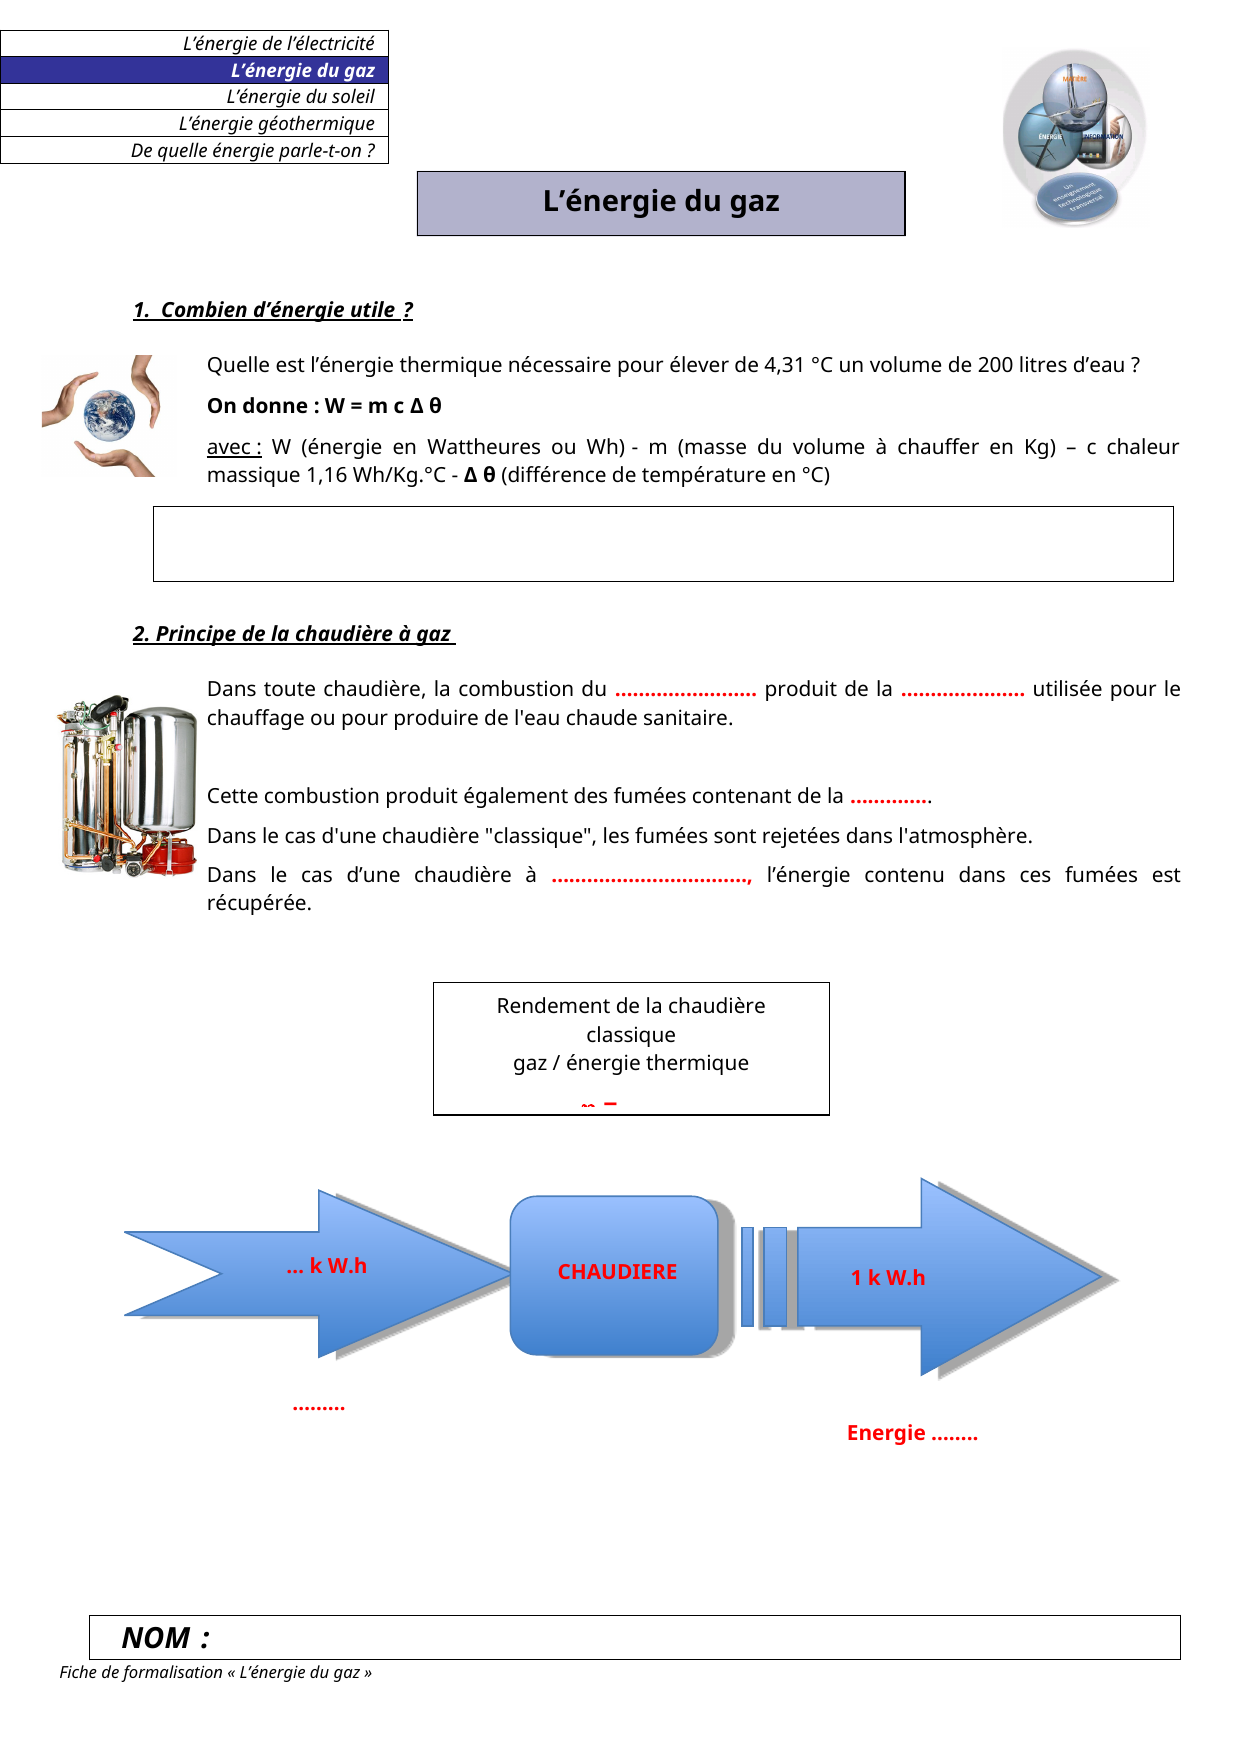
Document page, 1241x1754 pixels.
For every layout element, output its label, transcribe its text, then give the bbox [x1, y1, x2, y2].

text Dans le cas d’une chaudière à ……………………………, l’énergie contenu dans ces fumées est récupérée. [207, 860, 1181, 917]
text Energie …….. [809, 1418, 1016, 1446]
text  = …….. [449, 1089, 813, 1107]
text CHAUDIERE [518, 1257, 717, 1286]
picture [54, 692, 203, 882]
text ……… [215, 1388, 422, 1416]
text … k W.h [286, 1251, 479, 1280]
text On donne : W = m c Δ θ [178, 391, 1181, 420]
picture [1002, 47, 1150, 228]
text Dans le cas d'une chaudière "classique", les fumées sont rejetées dans l'atmosphère. [207, 821, 1181, 849]
text Quelle est l’énergie thermique nécessaire pour élever de 4,31 °C un volume de 200 litres d’eau ? [40, 350, 1181, 478]
picture [41, 355, 177, 477]
text 2. Principe de la chaudière à gaz [59, 619, 1181, 647]
text Rendement de la chaudière classique [449, 991, 813, 1048]
text 1 k W.h [850, 1263, 1006, 1292]
text Dans toute chaudière, la combustion du …………………… produit de la ………………… utilisée pour le chauffage ou pour produire de l'eau chaude sanitaire. [207, 674, 1181, 731]
text Cette combustion produit également des fumées contenant de la ………….. [207, 781, 1181, 810]
text gaz / énergie thermique [449, 1048, 813, 1077]
text 1. Combien d’énergie utile ? [59, 295, 1181, 324]
text avec : W (énergie en Wattheures ou Wh) - m (masse du volume à chauffer en Kg) – c chaleur massique 1,16 Wh/Kg.°C - Δ θ (différence de température en °C) [207, 432, 1181, 489]
